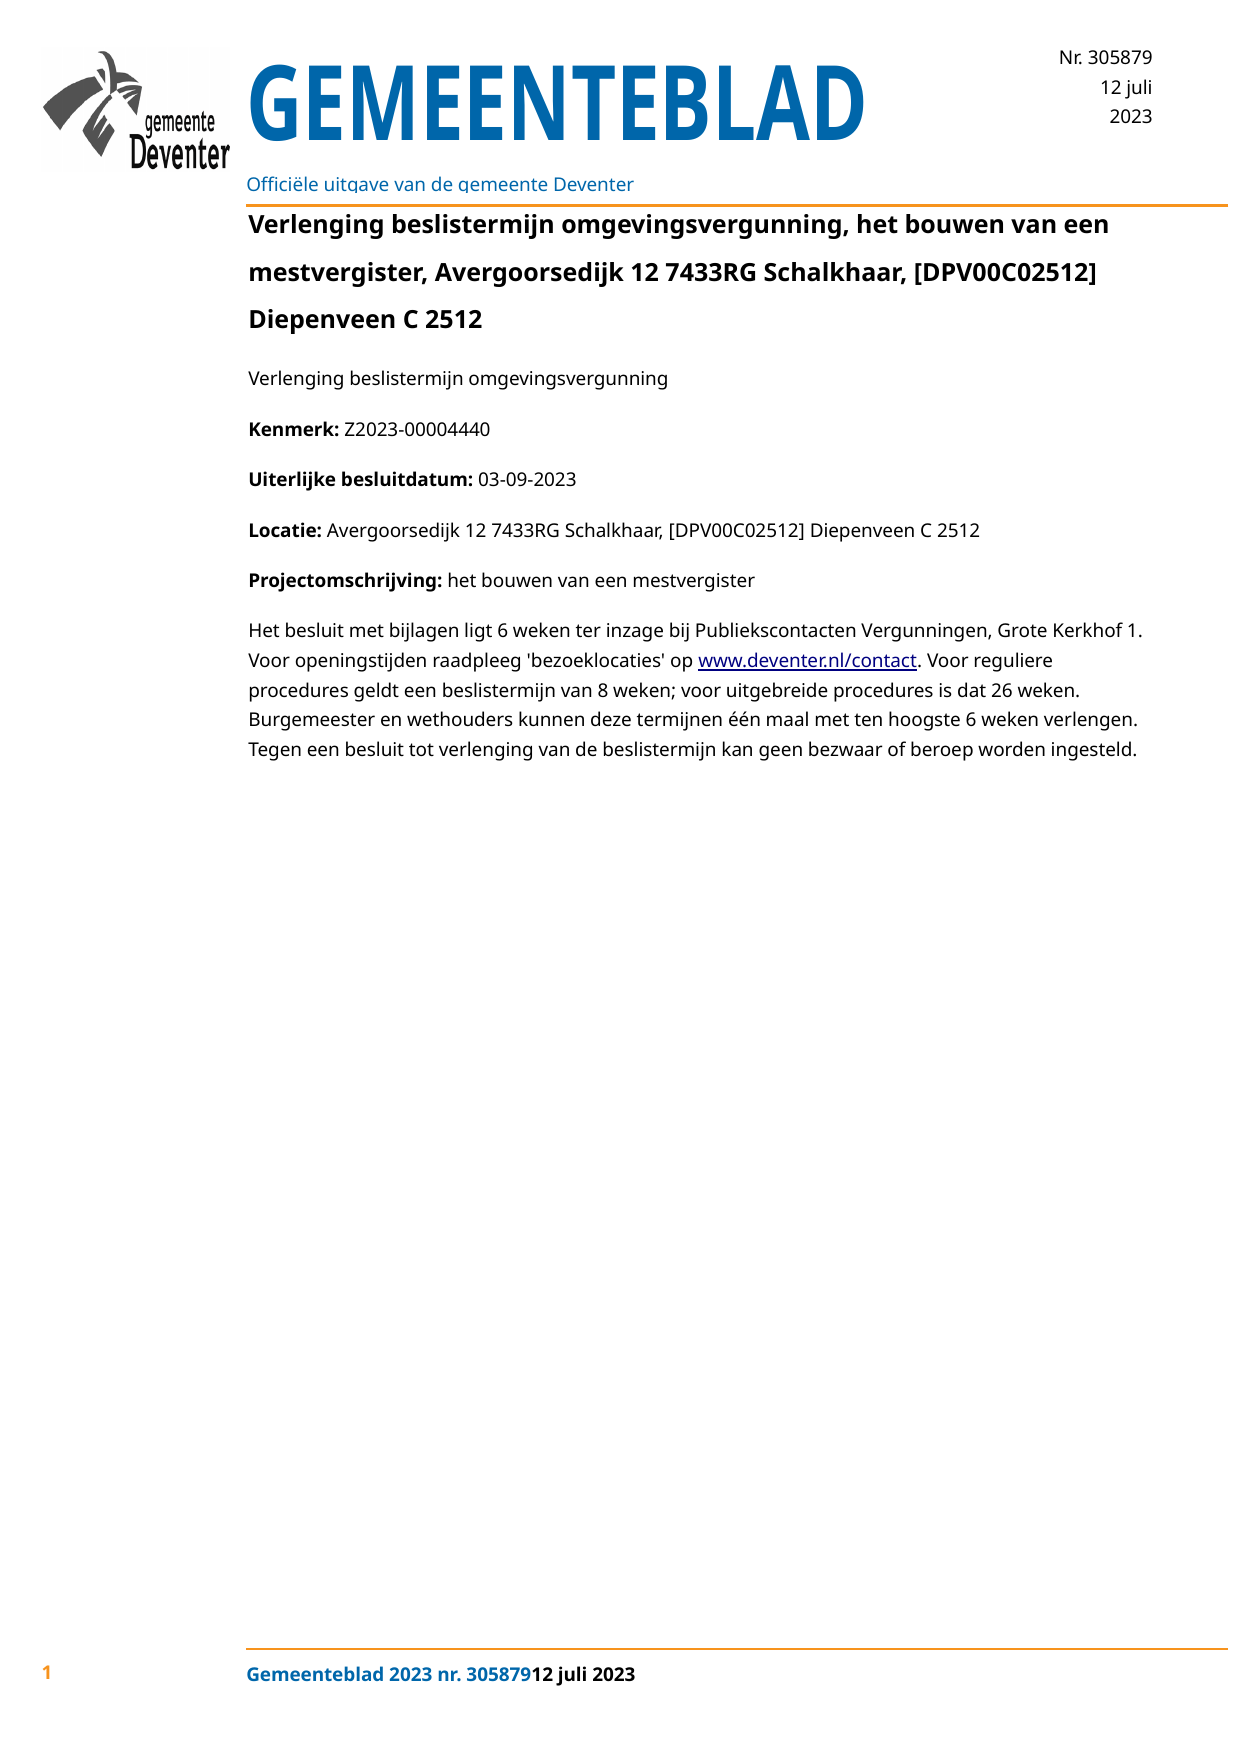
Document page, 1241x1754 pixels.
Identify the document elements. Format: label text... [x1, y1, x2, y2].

text Verlenging beslistermijn omgevingsvergunning [248, 366, 1152, 391]
text Locatie: Avergoorsedijk 12 7433RG Schalkhaar, [DPV00C02512] Diepenveen C 2512 [248, 517, 1152, 542]
text Het besluit met bijlagen ligt 6 weken ter inzage bij Publiekscontacten Vergunningen, Grote Kerkhof 1. Voor openingstijden raadpleeg 'bezoeklocaties' op www.deventer.nl/contact. Voor reguliere procedures geldt een beslistermijn van 8 weken; voor uitgebreide procedures is dat 26 weken. Burgemeester en wethouders kunnen deze termijnen één maal met ten hoogste 6 weken verlengen. Tegen een besluit tot verlenging van de beslistermijn kan geen bezwaar of beroep worden ingesteld. [248, 618, 1152, 762]
text Verlenging beslistermijn omgevingsvergunning, het bouwen van een mestvergister, Avergoorsedijk 12 7433RG Schalkhaar, [DPV00C02512] Diepenveen C 2512 [248, 207, 1152, 336]
text Projectomschrijving: het bouwen van een mestvergister [248, 567, 1152, 593]
text Uiterlijke besluitdatum: 03-09-2023 [248, 466, 1152, 492]
picture [41, 47, 231, 172]
text Kenmerk: Z2023-00004440 [248, 416, 1152, 442]
